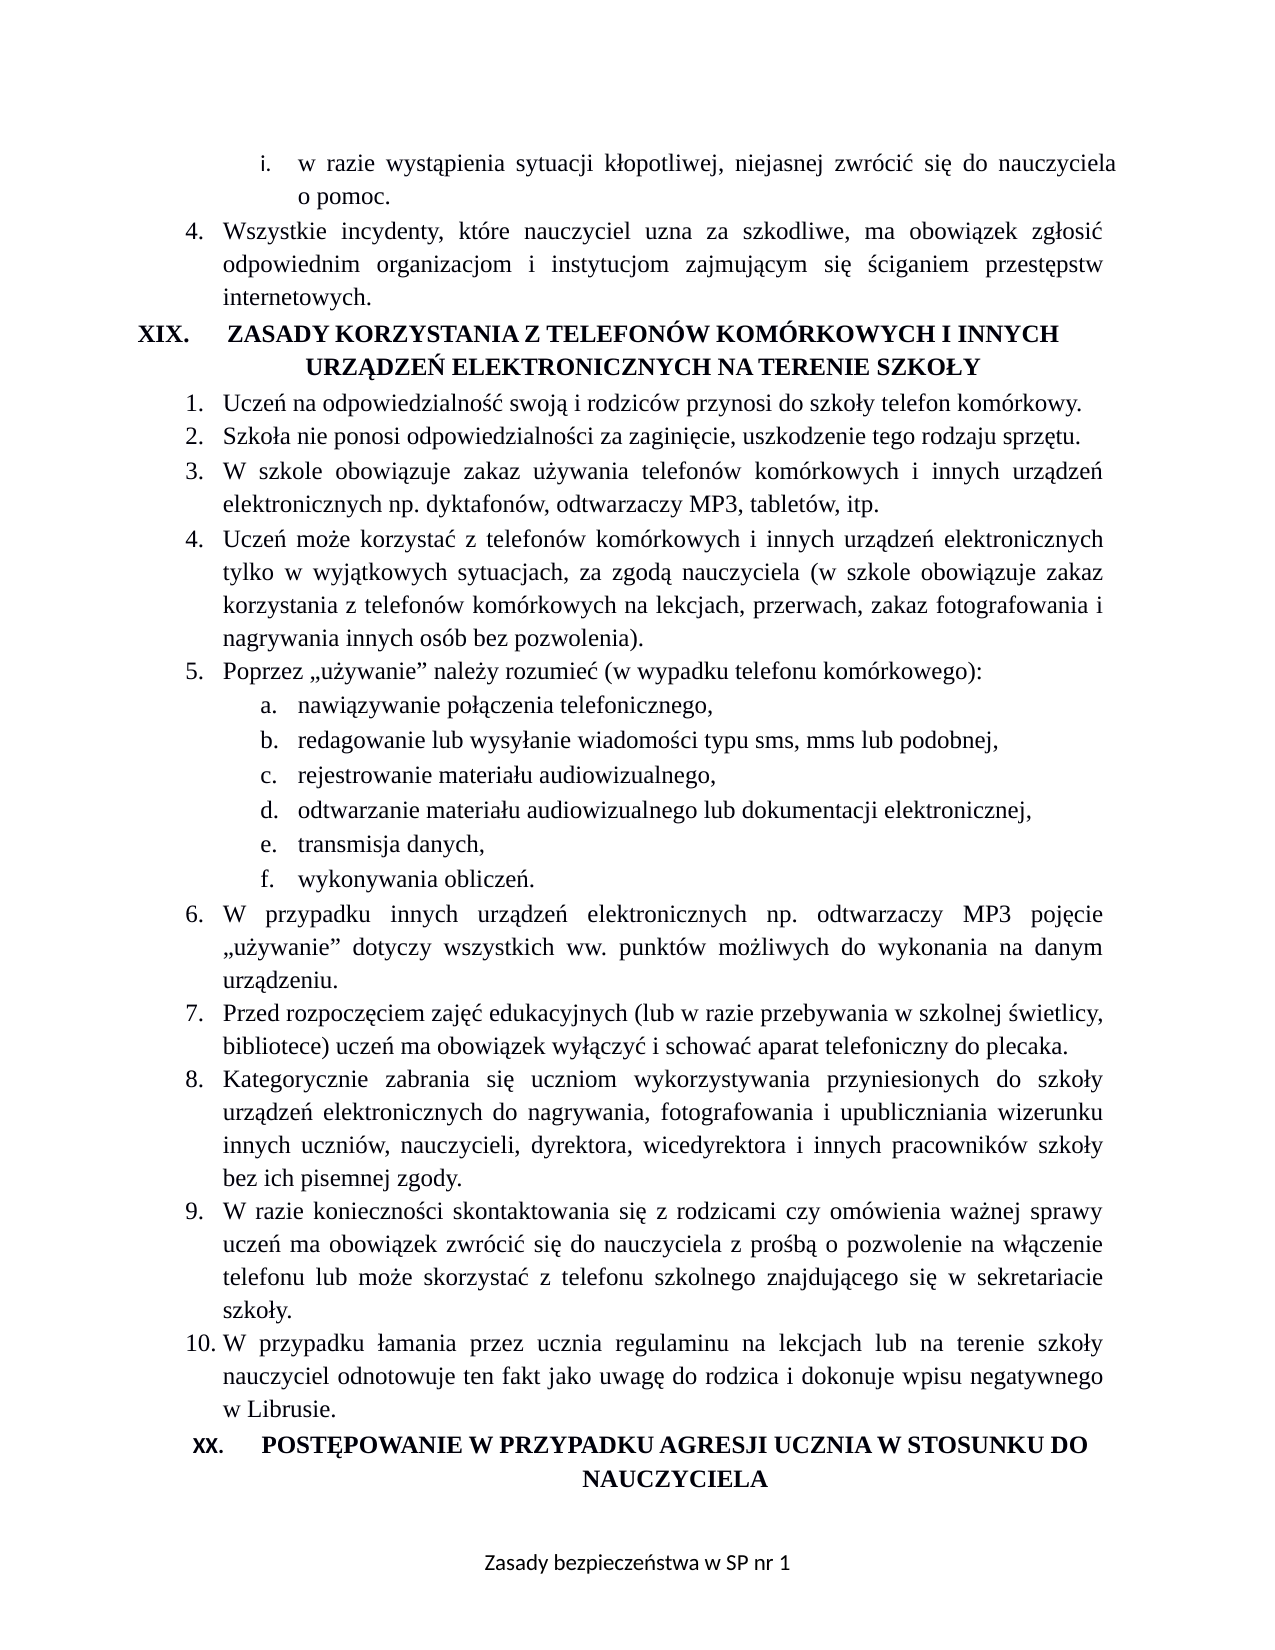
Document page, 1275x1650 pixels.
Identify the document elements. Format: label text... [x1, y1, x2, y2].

subtitle ZASADY KORZYSTANIA Z TELEFONÓW KOMÓRKOWYCH I INNYCH URZĄDZEŃ ELEKTRONICZNYCH NA TERENIE SZKOŁY [185, 319, 1064, 381]
list wykonywania obliczeń. [260, 864, 1127, 893]
list W szkole obowiązuje zakaz używania telefonów komórkowych i innych urządzeń elektronicznych np. dyktafonów, odtwarzaczy MP3, tabletów, itp. [185, 456, 1104, 518]
list w razie wystąpienia sytuacji kłopotliwej, niejasnej zwrócić się do nauczyciela o pomoc. [260, 148, 1127, 210]
list Szkoła nie ponosi odpowiedzialności za zaginięcie, uszkodzenie tego rodzaju sprzętu. [185, 421, 1127, 450]
list redagowanie lub wysyłanie wiadomości typu sms, mms lub podobnej, [260, 725, 1127, 754]
list Uczeń może korzystać z telefonów komórkowych i innych urządzeń elektronicznych tylko w wyjątkowych sytuacjach, za zgodą nauczyciela (w szkole obowiązuje zakaz korzystania z telefonów komórkowych na lekcjach, przerwach, zakaz fotografowania i nagrywania innych osób bez pozwolenia). [185, 524, 1104, 652]
list Kategorycznie zabrania się uczniom wykorzystywania przyniesionych do szkoły urządzeń elektronicznych do nagrywania, fotografowania i upubliczniania wizerunku innych uczniów, nauczycieli, dyrektora, wicedyrektora i innych pracowników szkoły bez ich pisemnej zgody. [185, 1064, 1104, 1192]
list Uczeń na odpowiedzialność swoją i rodziców przynosi do szkoły telefon komórkowy. [185, 388, 1104, 417]
list nawiązywanie połączenia telefonicznego, [260, 690, 1127, 719]
list rejestrowanie materiału audiowizualnego, [260, 760, 1127, 789]
list Wszystkie incydenty, które nauczyciel uzna za szkodliwe, ma obowiązek zgłosić odpowiednim organizacjom i instytucjom zajmującym się ściganiem przestępstw internetowych. [185, 216, 1104, 311]
subtitle POSTĘPOWANIE W PRZYPADKU AGRESJI UCZNIA W STOSUNKU DO NAUCZYCIELA [185, 1430, 1127, 1492]
list Poprzez „używanie” należy rozumieć (w wypadku telefonu komórkowego): [185, 656, 1127, 685]
list W przypadku innych urządzeń elektronicznych np. odtwarzaczy MP3 pojęcie „używanie” dotyczy wszystkich ww. punktów możliwych do wykonania na danym urządzeniu. [185, 899, 1104, 994]
list W razie konieczności skontaktowania się z rodzicami czy omówienia ważnej sprawy uczeń ma obowiązek zwrócić się do nauczyciela z prośbą o pozwolenie na włączenie telefonu lub może skorzystać z telefonu szkolnego znajdującego się w sekretariacie szkoły. [185, 1196, 1104, 1324]
list W przypadku łamania przez ucznia regulaminu na lekcjach lub na terenie szkoły nauczyciel odnotowuje ten fakt jako uwagę do rodzica i dokonuje wpisu negatywnego w Librusie. [185, 1328, 1104, 1423]
list odtwarzanie materiału audiowizualnego lub dokumentacji elektronicznej, [260, 795, 1127, 823]
list transmisja danych, [260, 829, 1127, 858]
list Przed rozpoczęciem zajęć edukacyjnych (lub w razie przebywania w szkolnej świetlicy, bibliotece) uczeń ma obowiązek wyłączyć i schować aparat telefoniczny do plecaka. [185, 998, 1104, 1060]
